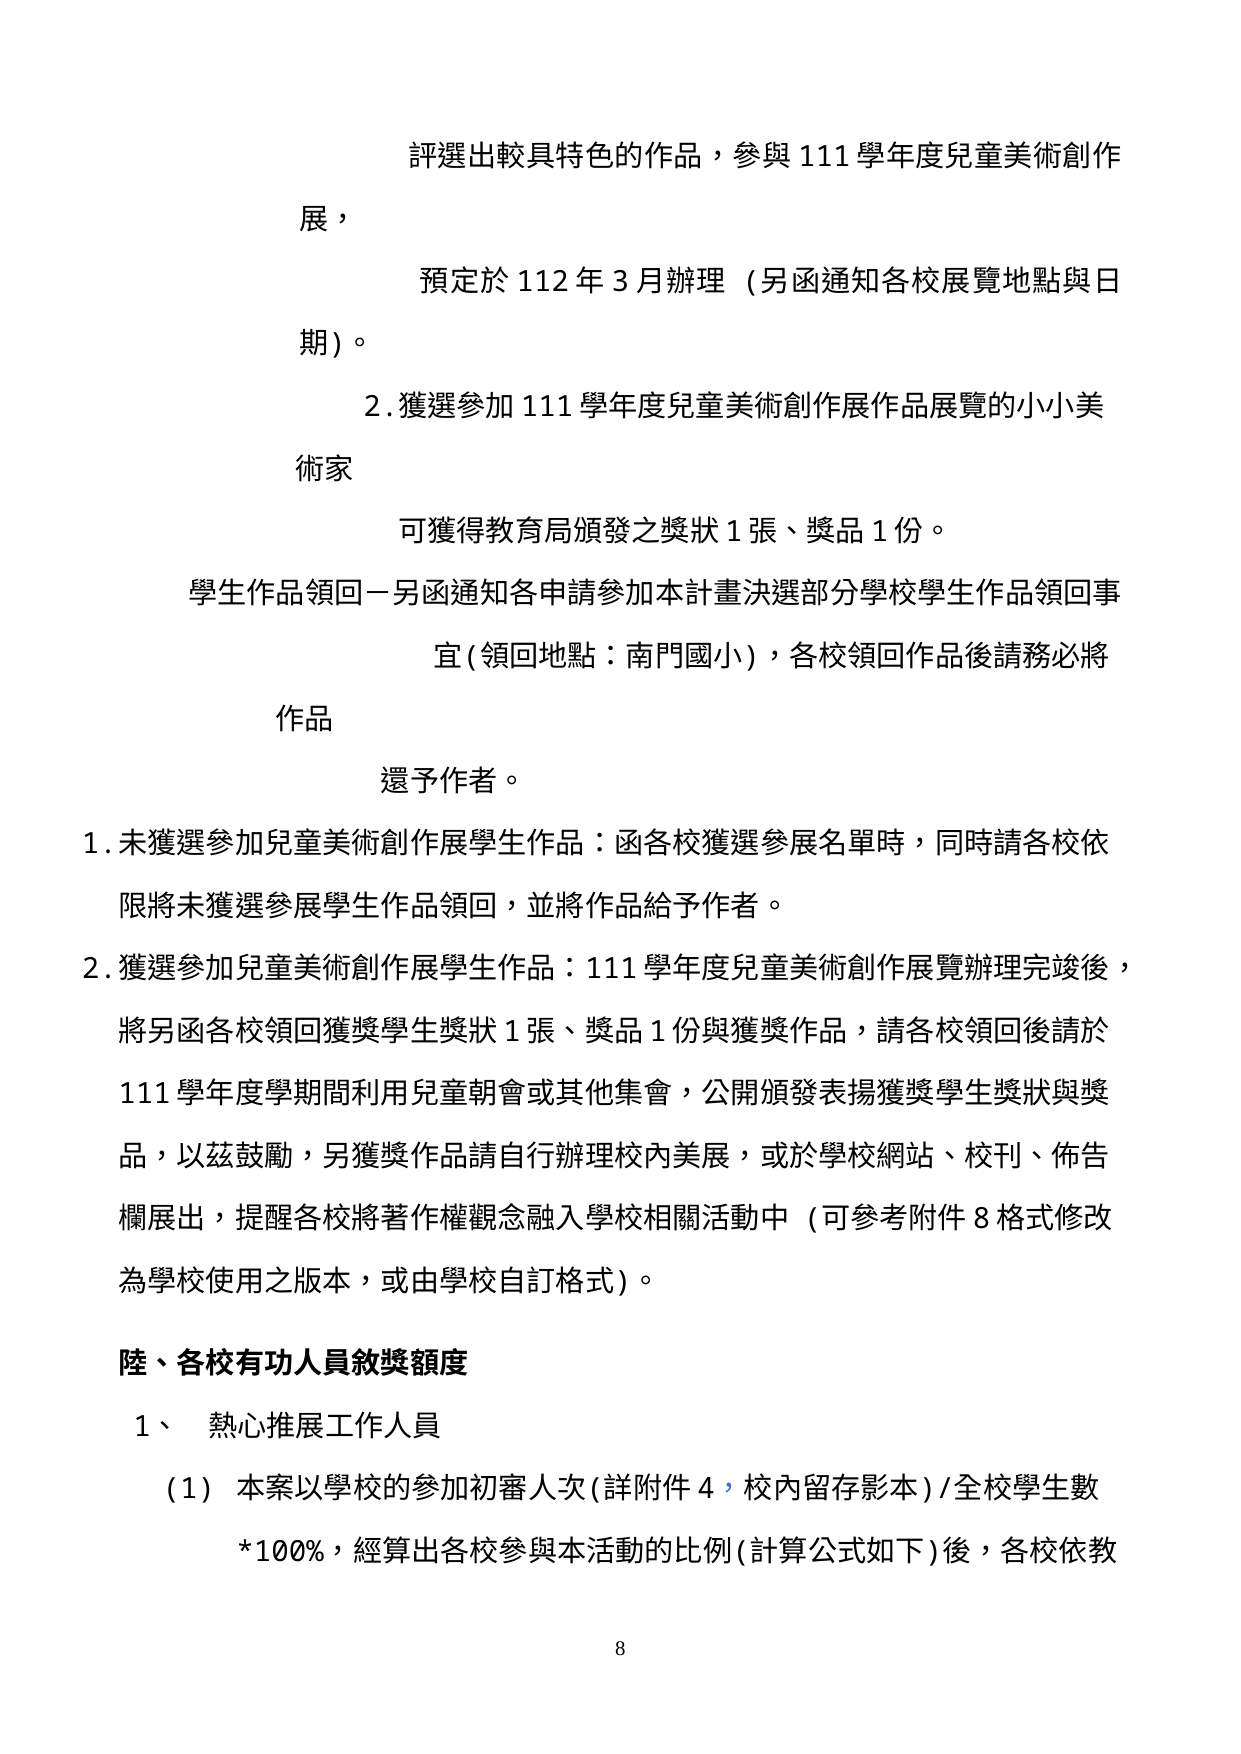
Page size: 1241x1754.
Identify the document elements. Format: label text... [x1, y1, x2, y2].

list 獲選參加兒童美術創作展學生作品：111學年度兒童美術創作展覽辦理完竣後，將另函各校領回獲獎學生獎狀1張、獎品1份與獲獎作品，請各校領回後請於111學年度學期間利用兒童朝會或其他集會，公開頒發表揚獲獎學生獎狀與獎品，以茲鼓勵，另獲獎作品請自行辦理校內美展，或於學校網站、校刊、佈告欄展出，提醒各校將著作權觀念融入學校相關活動中 (可參考附件8格式修改為學校使用之版本，或由學校自訂格式)。 [82, 925, 1122, 1300]
list 本案以學校的參加初審人次(詳附件4，校內留存影本)/全校學生數*100%，經算出各校參與本活動的比例(計算公式如下)後，各校依教 [162, 1444, 1122, 1569]
text 還予作者。 [147, 737, 1122, 800]
text 陸、各校有功人員敘獎額度 [118, 1319, 1122, 1382]
text 2.獲選參加111學年度兒童美術創作展作品展覽的小小美術家 [118, 362, 1122, 487]
list 熱心推展工作人員 [133, 1382, 1122, 1444]
text 可獲得教育局頒發之獎狀1張、獎品1份。 [118, 487, 1122, 550]
text 評選出較具特色的作品，參與111學年度兒童美術創作展， [122, 112, 1122, 237]
text 學生作品領回－另函通知各申請參加本計畫決選部分學校學生作品領回事 [118, 550, 1122, 612]
list 未獲選參加兒童美術創作展學生作品：函各校獲選參展名單時，同時請各校依限將未獲選參展學生作品領回，並將作品給予作者。 [82, 800, 1122, 925]
text 預定於112年3月辦理 (另函通知各校展覽地點與日期)。 [122, 237, 1122, 362]
text 宜(領回地點：南門國小)，各校領回作品後請務必將作品 [118, 612, 1122, 737]
